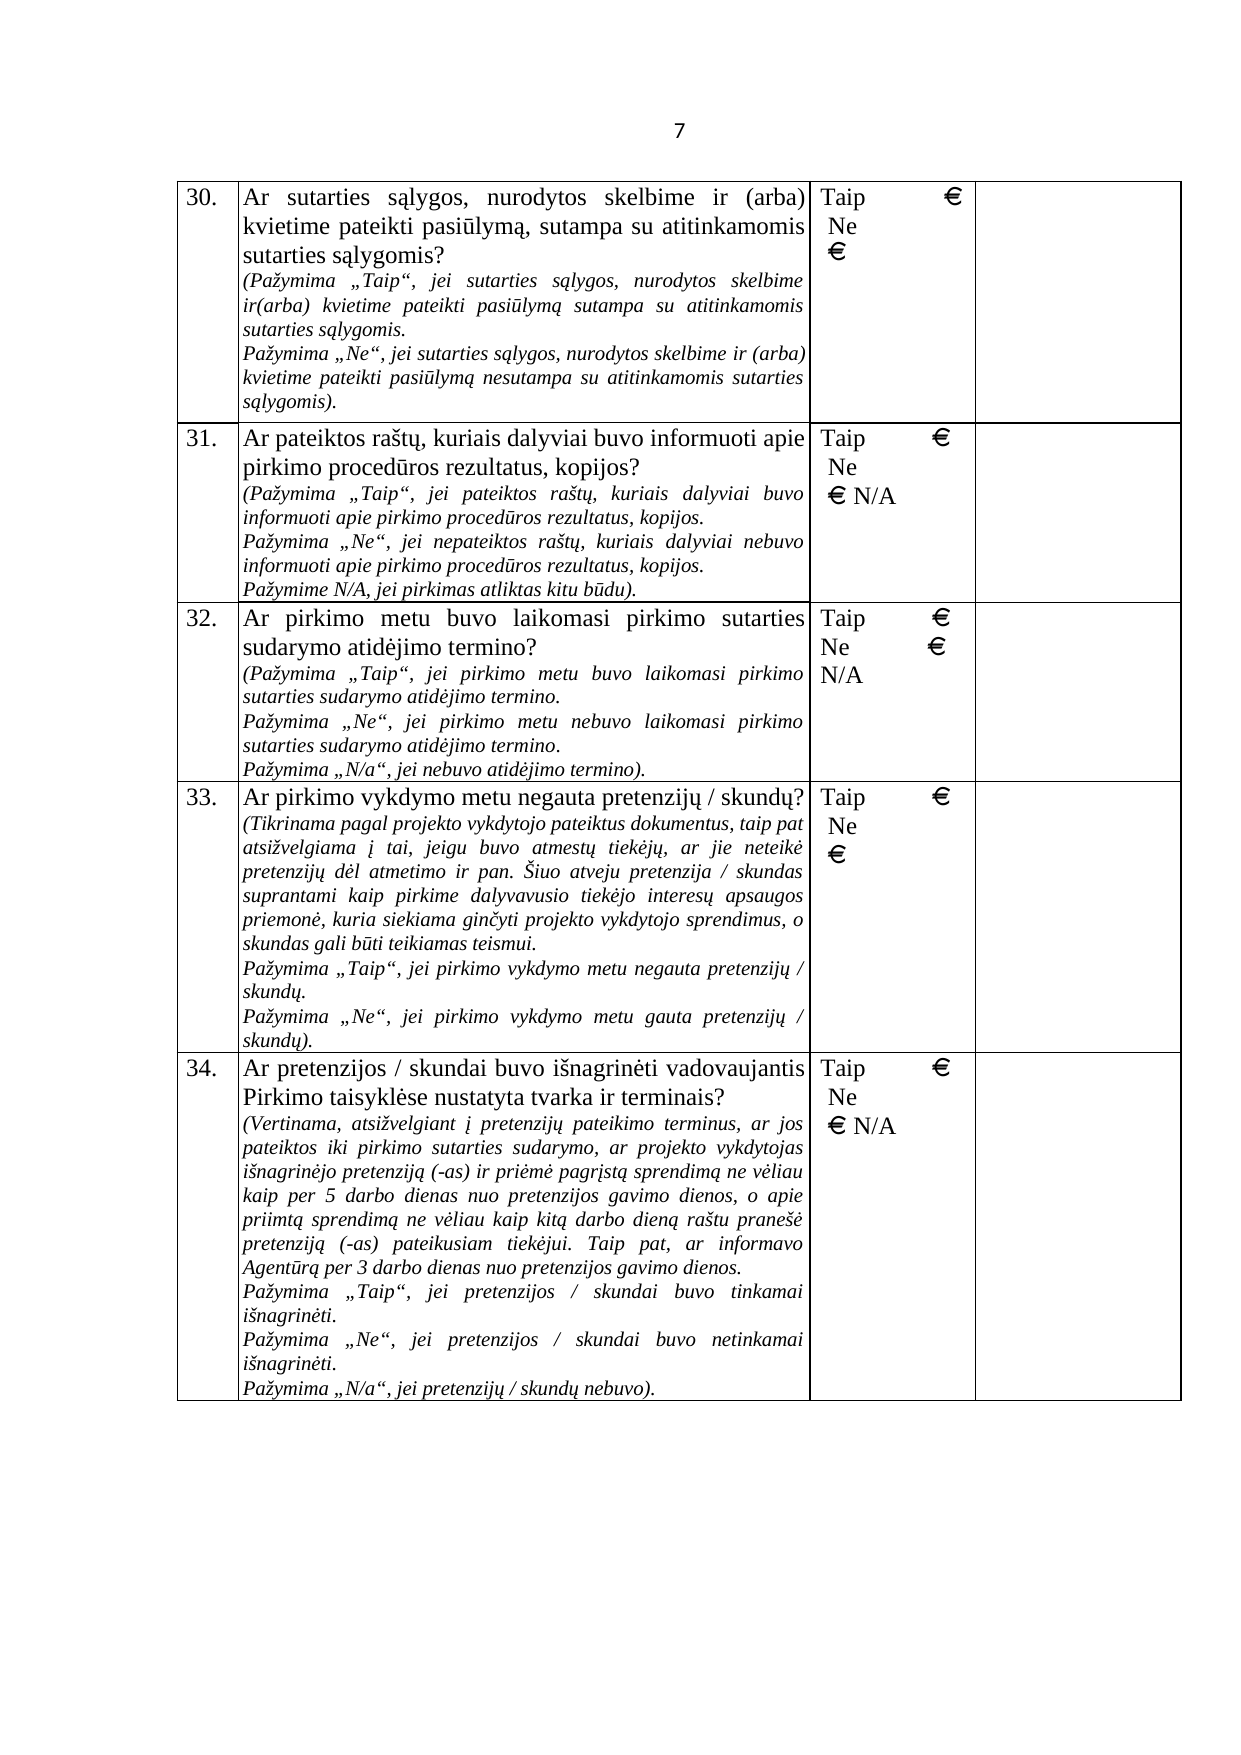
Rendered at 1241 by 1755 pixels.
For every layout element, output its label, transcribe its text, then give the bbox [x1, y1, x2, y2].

table_cell 33. [178, 782, 238, 1052]
table_cell [976, 782, 1180, 1052]
table_cell 31. [178, 424, 238, 601]
table_cell Ar pirkimo vykdymo metu negauta pretenzijų / skundų? (Tikrinama pagal projekto vykdytojo pateiktus dokumentus, taip pat atsižvelgiama į tai, jeigu buvo atmestų tiekėjų, ar jie neteikė pretenzijų dėl atmetimo ir pan. Šiuo atveju pretenzija / skundas suprantami kaip pirkime dalyvavusio tiekėjo interesų apsaugos priemonė, kuria siekiama ginčyti projekto vykdytojo sprendimus, o skundas gali būti teikiamas teismui. Pažymima „Taip“, jei pirkimo vykdymo metu negauta pretenzijų / skundų. Pažymima „Ne“, jei pirkimo vykdymo metu gauta pretenzijų / skundų). [239, 782, 809, 1052]
table_cell [976, 1053, 1180, 1399]
table_cell Ar pretenzijos / skundai buvo išnagrinėti vadovaujantis Pirkimo taisyklėse nustatyta tvarka ir terminais? (Vertinama, atsižvelgiant į pretenzijų pateikimo terminus, ar jos pateiktos iki pirkimo sutarties sudarymo, ar projekto vykdytojas išnagrinėjo pretenziją (-as) ir priėmė pagrįstą sprendimą ne vėliau kaip per 5 darbo dienas nuo pretenzijos gavimo dienos, o apie priimtą sprendimą ne vėliau kaip kitą darbo dieną raštu pranešė pretenziją (-as) pateikusiam tiekėjui. Taip pat, ar informavo Agentūrą per 3 darbo dienas nuo pretenzijos gavimo dienos. Pažymima „Taip“, jei pretenzijos / skundai buvo tinkamai išnagrinėti. Pažymima „Ne“, jei pretenzijos / skundai buvo netinkamai išnagrinėti. Pažymima „N/a“, jei pretenzijų / skundų nebuvo). [239, 1053, 809, 1399]
table_cell Taip  Ne  [811, 782, 975, 1052]
table_cell Ar sutarties sąlygos, nurodytos skelbime ir (arba) kvietime pateikti pasiūlymą, sutampa su atitinkamomis sutarties sąlygomis? (Pažymima „Taip“, jei sutarties sąlygos, nurodytos skelbime ir(arba) kvietime pateikti pasiūlymą sutampa su atitinkamomis sutarties sąlygomis. Pažymima „Ne“, jei sutarties sąlygos, nurodytos skelbime ir (arba) kvietime pateikti pasiūlymą nesutampa su atitinkamomis sutarties sąlygomis). [239, 182, 809, 422]
table_cell 32. [178, 603, 238, 781]
table_cell [976, 182, 1180, 422]
table_cell Ar pirkimo metu buvo laikomasi pirkimo sutarties sudarymo atidėjimo termino? (Pažymima „Taip“, jei pirkimo metu buvo laikomasi pirkimo sutarties sudarymo atidėjimo termino. Pažymima „Ne“, jei pirkimo metu nebuvo laikomasi pirkimo sutarties sudarymo atidėjimo termino. Pažymima „N/a“, jei nebuvo atidėjimo termino). [239, 603, 809, 781]
table_cell Taip  Ne  [811, 182, 975, 422]
table_cell [976, 424, 1180, 601]
table_cell Ar pateiktos raštų, kuriais dalyviai buvo informuoti apie pirkimo procedūros rezultatus, kopijos? (Pažymima „Taip“, jei pateiktos raštų, kuriais dalyviai buvo informuoti apie pirkimo procedūros rezultatus, kopijos. Pažymima „Ne“, jei nepateiktos raštų, kuriais dalyviai nebuvo informuoti apie pirkimo procedūros rezultatus, kopijos. Pažymime N/A, jei pirkimas atliktas kitu būdu). [239, 423, 809, 601]
table_cell Taip  Ne  N/A  [811, 603, 975, 781]
table_cell 30. [178, 182, 238, 422]
table_cell [976, 603, 1180, 781]
table_cell 34. [178, 1053, 238, 1399]
table_cell Taip  Ne  N/A  [811, 424, 975, 601]
table_cell Taip  Ne  N/A  [811, 1053, 975, 1399]
